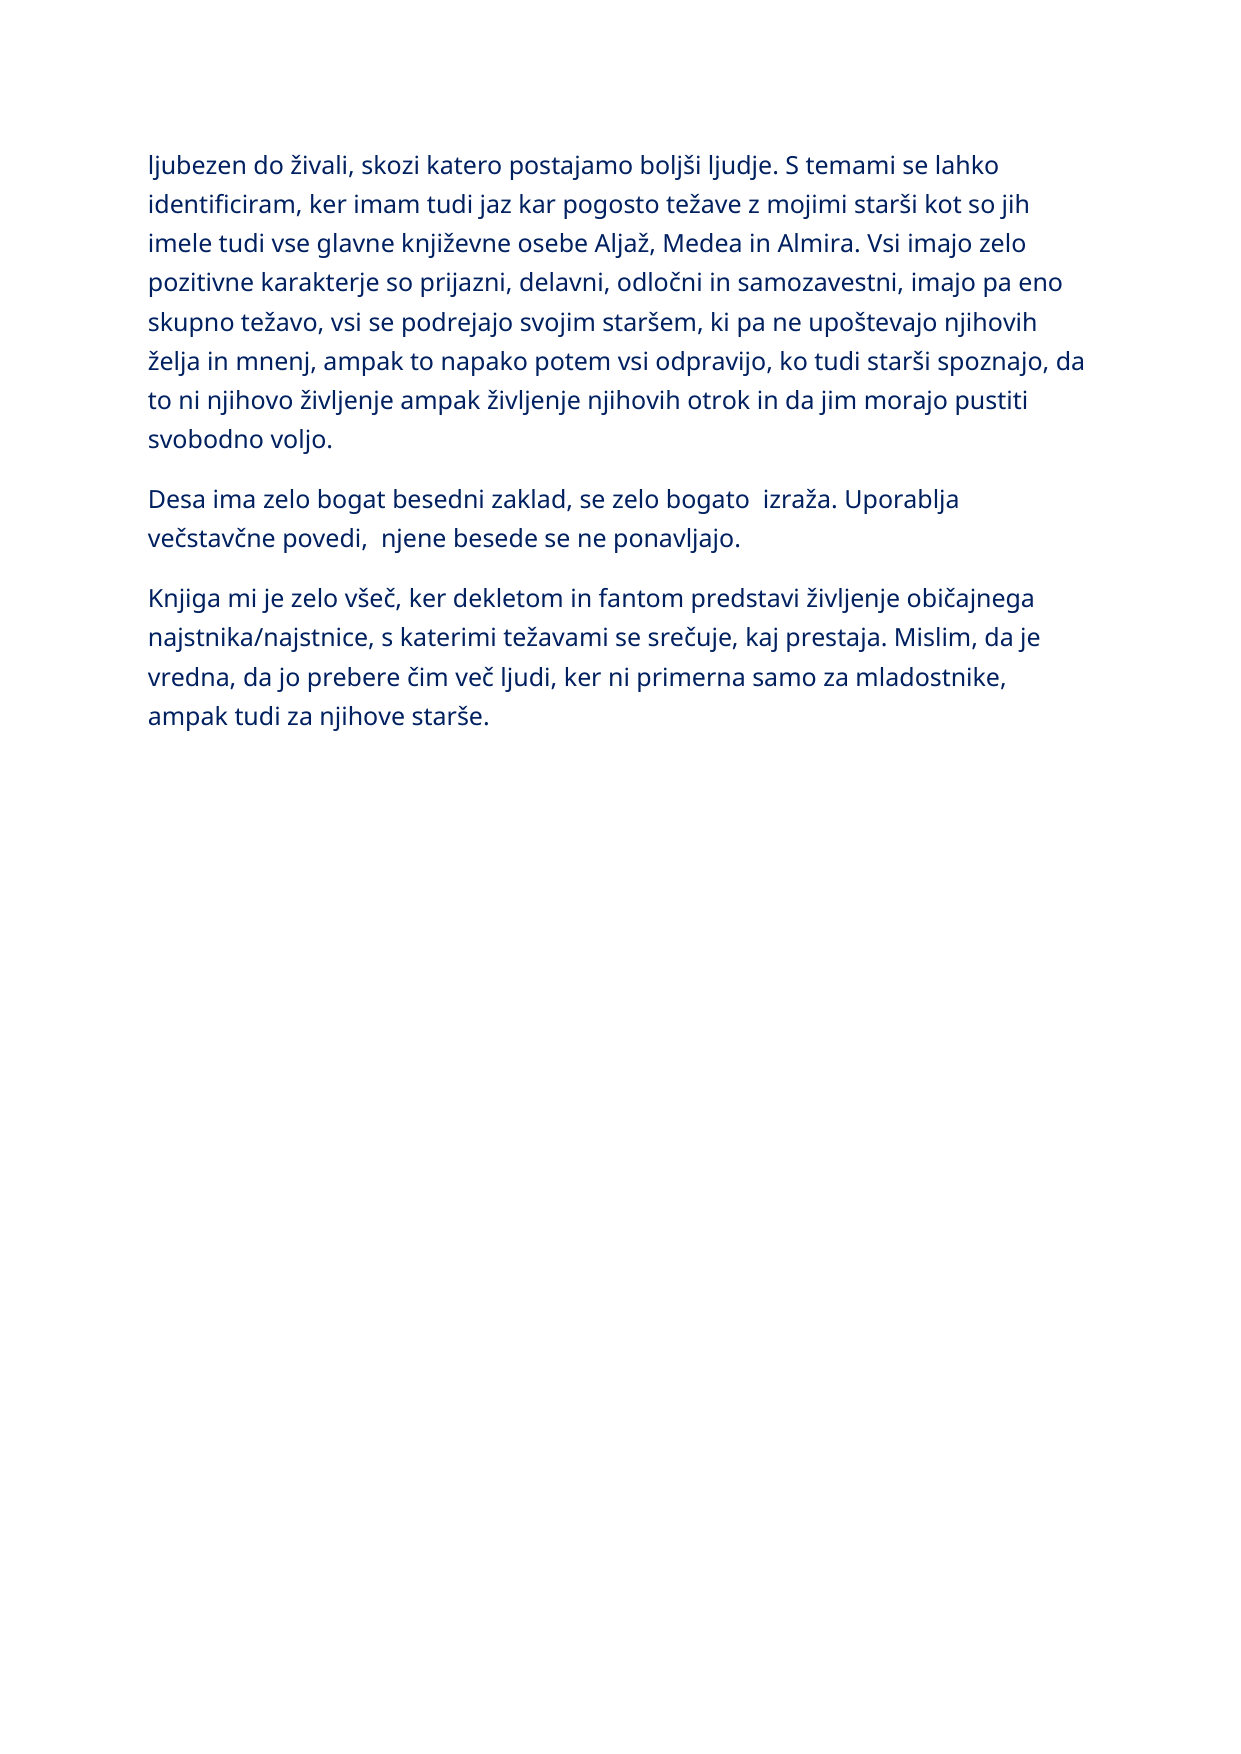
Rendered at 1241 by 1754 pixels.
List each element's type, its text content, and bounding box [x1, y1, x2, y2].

text ljubezen do živali, skozi katero postajamo boljši ljudje. S temami se lahko identificiram, ker imam tudi jaz kar pogosto težave z mojimi starši kot so jih imele tudi vse glavne književne osebe Aljaž, Medea in Almira. Vsi imajo zelo pozitivne karakterje so prijazni, delavni, odločni in samozavestni, imajo pa eno skupno težavo, vsi se podrejajo svojim staršem, ki pa ne upoštevajo njihovih želja in mnenj, ampak to napako potem vsi odpravijo, ko tudi starši spoznajo, da to ni njihovo življenje ampak življenje njihovih otrok in da jim morajo pustiti svobodno voljo. [148, 148, 1093, 456]
text Desa ima zelo bogat besedni zaklad, se zelo bogato izraža. Uporablja večstavčne povedi, njene besede se ne ponavljajo. [148, 482, 1093, 555]
text Knjiga mi je zelo všeč, ker dekletom in fantom predstavi življenje običajnega najstnika/najstnice, s katerimi težavami se srečuje, kaj prestaja. Mislim, da je vredna, da jo prebere čim več ljudi, ker ni primerna samo za mladostnike, ampak tudi za njihove starše. [148, 581, 1093, 732]
